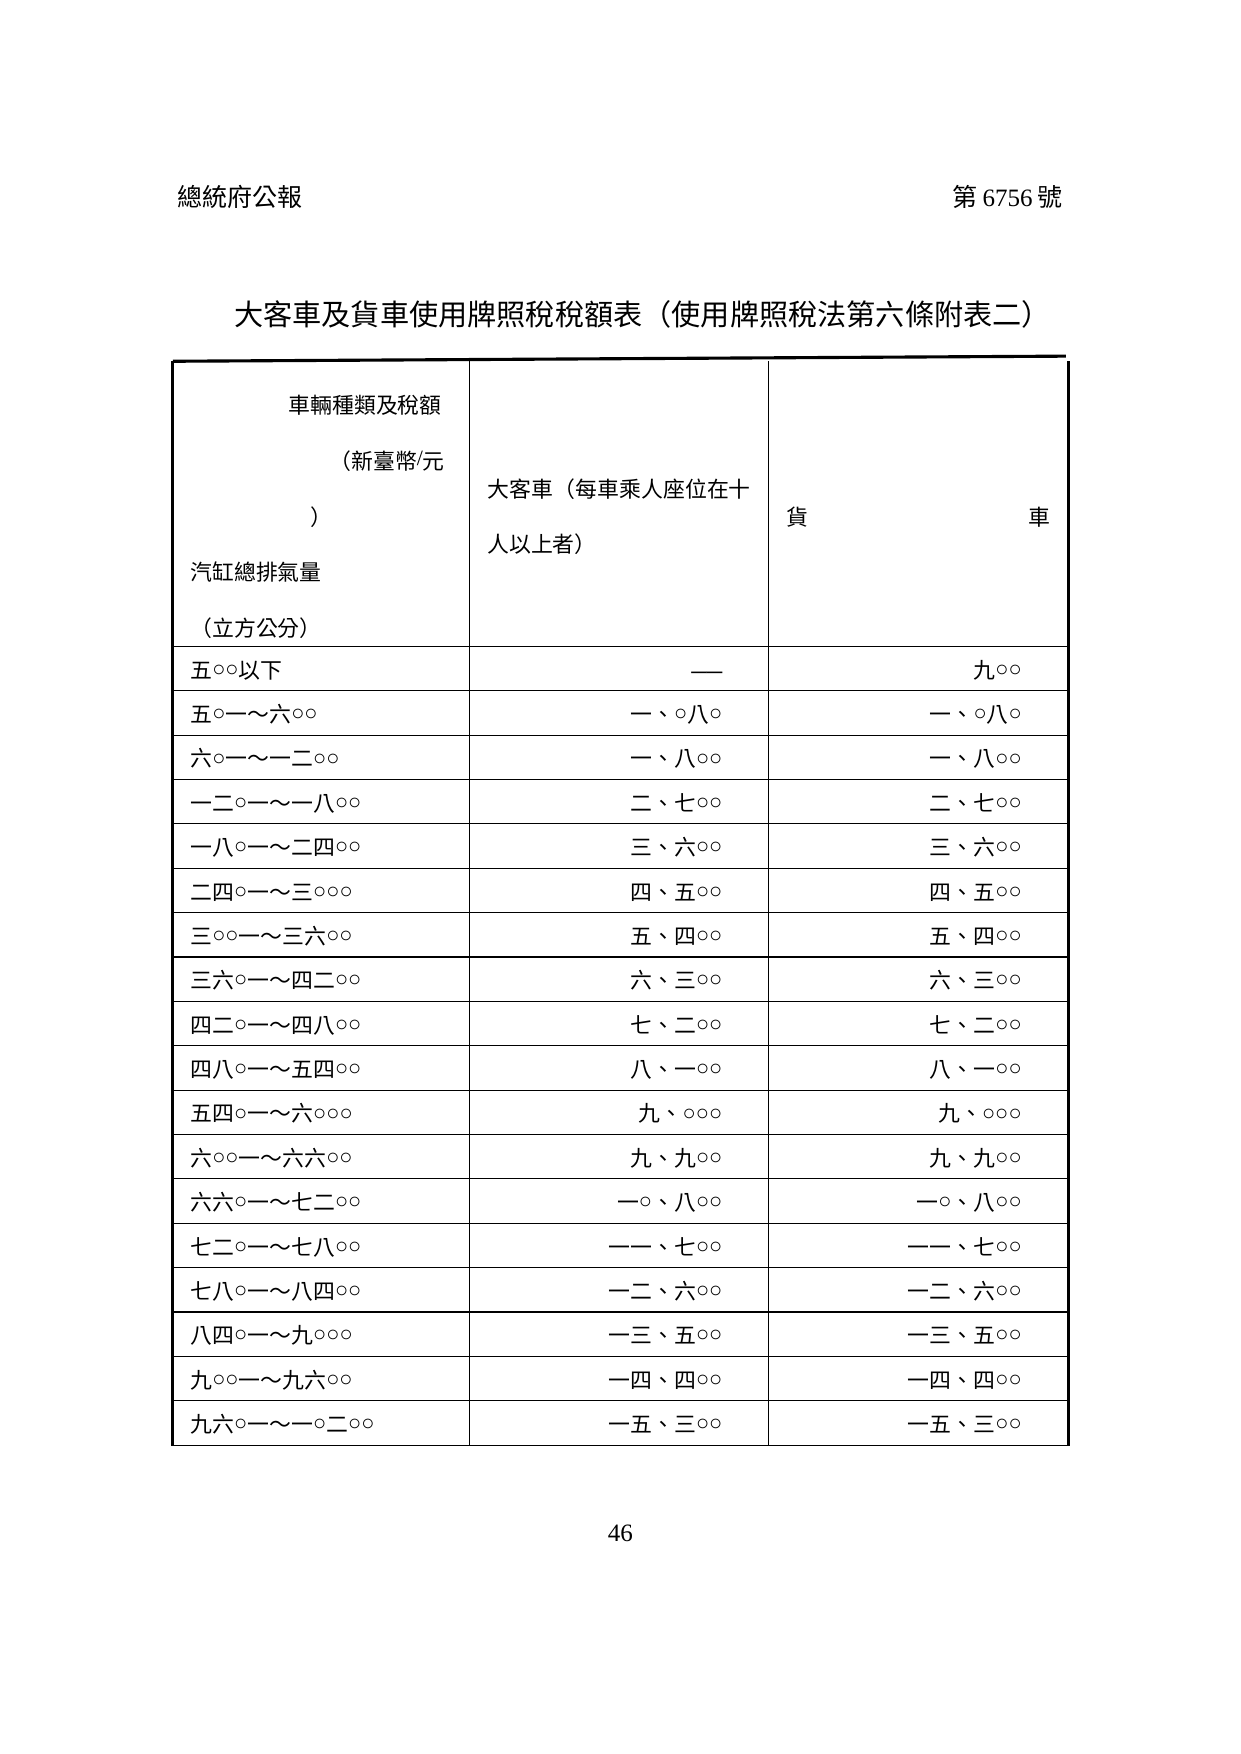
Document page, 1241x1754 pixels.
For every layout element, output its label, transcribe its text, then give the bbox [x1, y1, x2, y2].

table_cell 八、一○○ [470, 1046, 768, 1089]
table_cell 一○、八○○ [769, 1179, 1067, 1223]
table_cell 五、四○○ [769, 913, 1067, 956]
table_cell 一、八○○ [769, 736, 1067, 779]
table_cell 四八○一～五四○○ [174, 1046, 469, 1089]
table_cell 一四、四○○ [769, 1357, 1067, 1400]
table_cell 二、七○○ [769, 780, 1067, 823]
table_cell 三、六○○ [470, 824, 768, 868]
table_cell 四二○一～四八○○ [174, 1002, 469, 1045]
table_cell 大客車（每車乘人座位在十人以上者） [470, 361, 768, 646]
table_cell 六○一～一二○○ [174, 736, 469, 779]
table_cell 八、一○○ [769, 1046, 1067, 1089]
table_cell 九、九○○ [470, 1135, 768, 1178]
table_cell ── [470, 647, 768, 690]
table_cell 一二○一～一八○○ [174, 780, 469, 823]
table_cell 四、五○○ [470, 869, 768, 912]
table_cell 一四、四○○ [470, 1357, 768, 1400]
table_cell 一二、六○○ [470, 1268, 768, 1311]
table_cell 七、二○○ [470, 1002, 768, 1045]
table_header 大客車及貨車使用牌照稅稅額表（使用牌照稅法第六條附表二） [173, 266, 1068, 361]
table_cell 一五、三○○ [769, 1401, 1067, 1444]
table_cell 一三、五○○ [769, 1313, 1067, 1356]
table_cell 九六○一～一○二○○ [174, 1401, 469, 1444]
table_cell 六、三○○ [769, 958, 1067, 1001]
table_cell 五四○一～六○○○ [174, 1091, 469, 1134]
table_cell 三○○一～三六○○ [174, 913, 469, 956]
table_cell 一八○一～二四○○ [174, 824, 469, 868]
table_cell 六○○一～六六○○ [174, 1135, 469, 1178]
table_cell 一一、七○○ [470, 1224, 768, 1267]
table_cell 六六○一～七二○○ [174, 1179, 469, 1223]
table_cell 二、七○○ [470, 780, 768, 823]
table_cell 九○○ [769, 647, 1067, 690]
table_cell 車輛種類及稅額 （新臺幣/元） 汽缸總排氣量 （立方公分） [174, 362, 469, 646]
table_cell 一、○八○ [470, 691, 768, 734]
table_cell 五、四○○ [470, 913, 768, 956]
table_cell 一五、三○○ [470, 1401, 768, 1444]
table_cell 七二○一～七八○○ [174, 1224, 469, 1267]
table_cell 五○一～六○○ [174, 691, 469, 734]
table_cell 八四○一～九○○○ [174, 1313, 469, 1356]
table_cell 三、六○○ [769, 824, 1067, 868]
table_cell 四、五○○ [769, 869, 1067, 912]
table_cell 一、八○○ [470, 736, 768, 779]
table_cell 九○○一～九六○○ [174, 1357, 469, 1400]
table_cell 五○○以下 [174, 647, 469, 690]
table_cell 一二、六○○ [769, 1268, 1067, 1311]
table_cell 二四○一～三○○○ [174, 869, 469, 912]
table_cell 一、○八○ [769, 691, 1067, 734]
table_cell 三六○一～四二○○ [174, 958, 469, 1001]
table_cell 七八○一～八四○○ [174, 1268, 469, 1311]
table_cell 貨車 [769, 361, 1067, 646]
table_cell 七、二○○ [769, 1002, 1067, 1045]
table_cell 九、○○○ [470, 1091, 768, 1134]
table_cell 九、○○○ [769, 1091, 1067, 1134]
table_cell 一三、五○○ [470, 1313, 768, 1356]
table_cell 一一、七○○ [769, 1224, 1067, 1267]
table_cell 六、三○○ [470, 958, 768, 1001]
table_cell 一○、八○○ [470, 1179, 768, 1223]
table_cell 九、九○○ [769, 1135, 1067, 1178]
